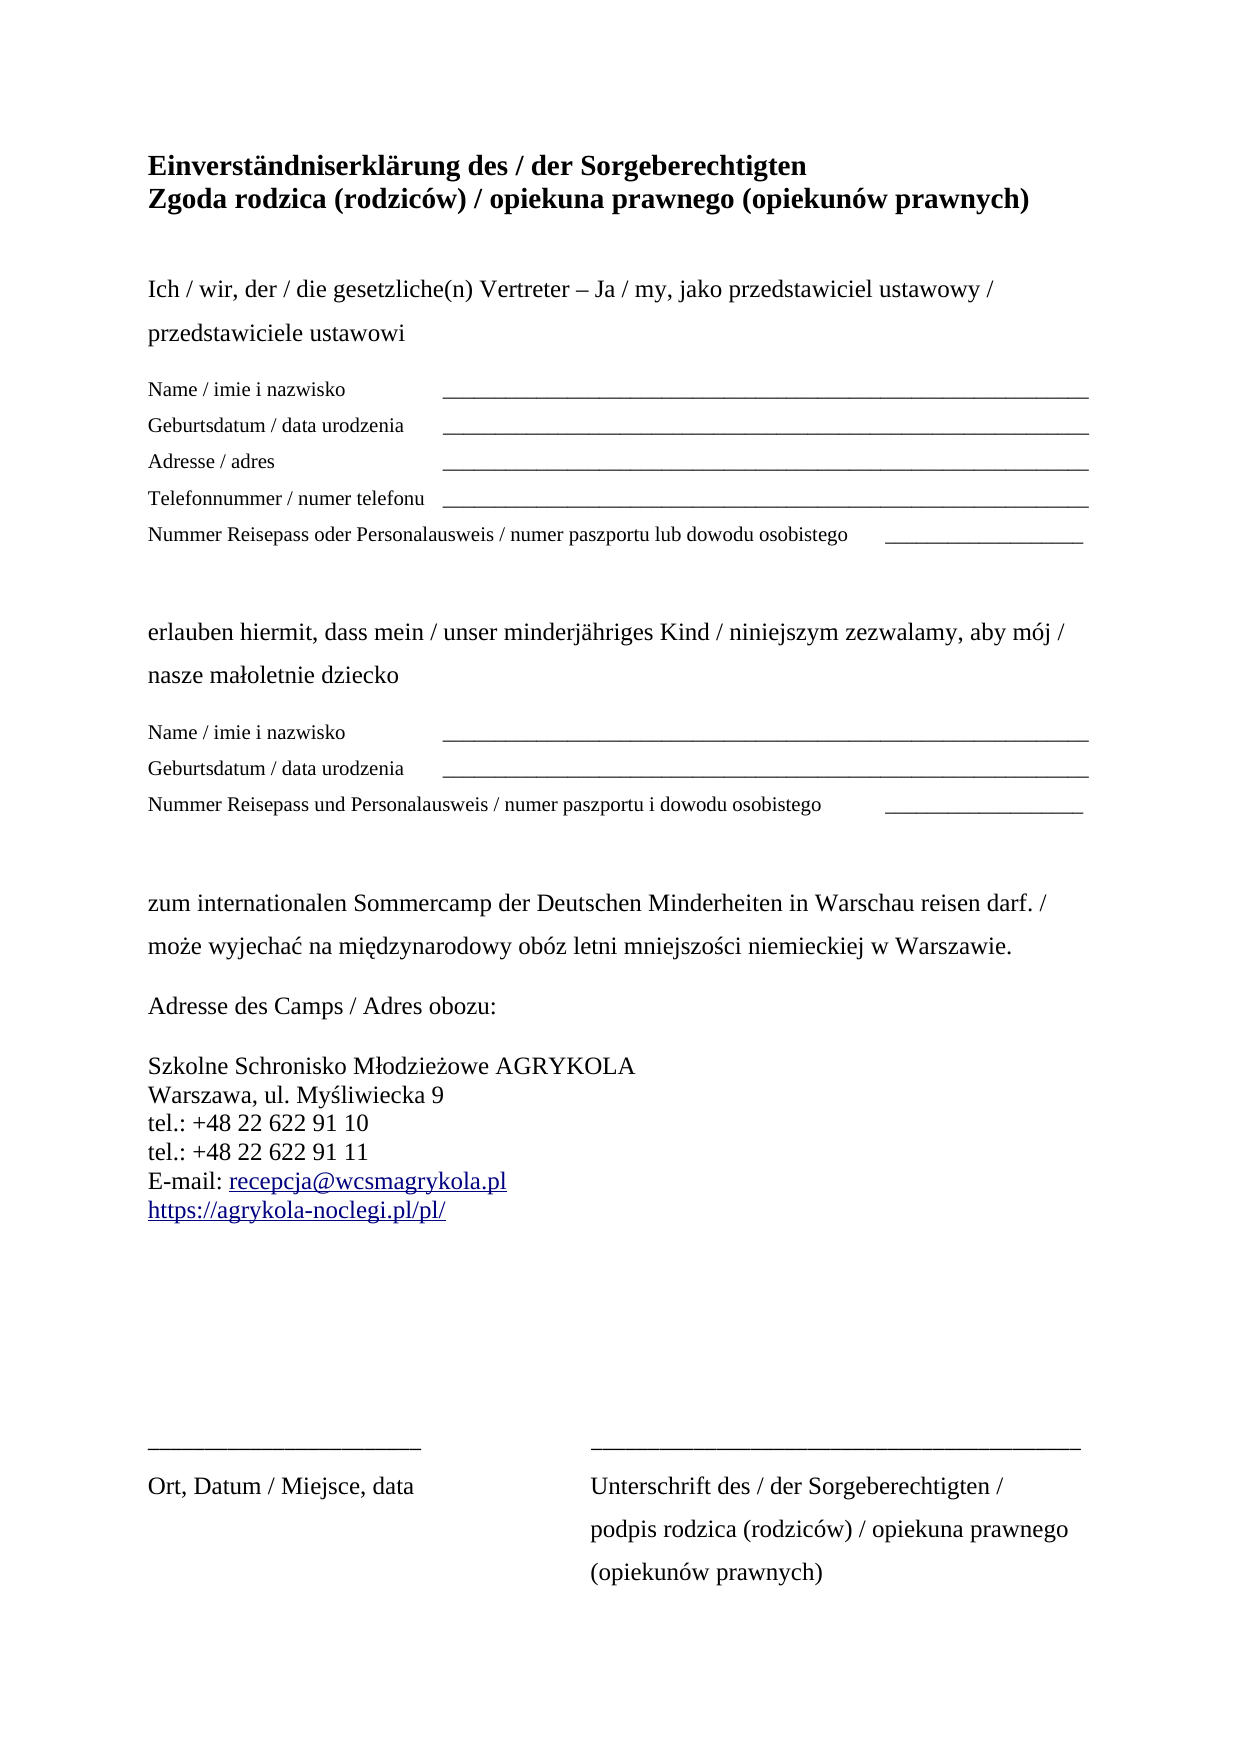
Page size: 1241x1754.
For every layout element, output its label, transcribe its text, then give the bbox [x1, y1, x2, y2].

text Geburtsdatum / data urodzenia ______________________________________________________________ [148, 756, 1093, 780]
text Ich / wir, der / die gesetzliche(n) Vertreter – Ja / my, jako przedstawiciel ustawowy / przedstawiciele ustawowi [148, 274, 1093, 346]
text Warszawa, ul. Myśliwiecka 9 [148, 1080, 1093, 1108]
text https://agrykola-noclegi.pl/pl/ [148, 1195, 1093, 1223]
text podpis rodzica (rodziców) / opiekuna prawnego (opiekunów prawnych) [590, 1514, 1093, 1586]
text Name / imie i nazwisko ______________________________________________________________ [148, 720, 1093, 744]
text Adresse des Camps / Adres obozu: [148, 991, 1093, 1020]
text erlauben hiermit, dass mein / unser minderjähriges Kind / niniejszym zezwalamy, aby mój / nasze małoletnie dziecko [148, 617, 1093, 689]
text Adresse / adres ______________________________________________________________ [148, 449, 1093, 473]
text tel.: +48 22 622 91 10 [148, 1108, 1093, 1137]
text zum internationalen Sommercamp der Deutschen Minderheiten in Warschau reisen darf. / może wyjechać na międzynarodowy obóz letni mniejszości niemieckiej w Warszawie. [148, 888, 1093, 960]
text tel.: +48 22 622 91 11 [148, 1137, 1093, 1166]
text Zgoda rodzica (rodziców) / opiekuna prawnego (opiekunów prawnych) [148, 181, 1093, 215]
text Einverständniserklärung des / der Sorgeberechtigten [148, 148, 1093, 181]
text Nummer Reisepass und Personalausweis / numer paszportu i dowodu osobistego ___________________ [148, 792, 1093, 816]
text Szkolne Schronisko Młodzieżowe AGRYKOLA [148, 1051, 1093, 1080]
text Telefonnummer / numer telefonu ______________________________________________________________ [148, 486, 1093, 509]
text ________________________ ___________________________________________ [148, 1425, 1093, 1453]
text Nummer Reisepass oder Personalausweis / numer paszportu lub dowodu osobistego ___________________ [148, 522, 1093, 546]
text E-mail: recepcja@wcsmagrykola.pl [148, 1166, 1093, 1195]
text Ort, Datum / Miejsce, data Unterschrift des / der Sorgeberechtigten / [148, 1471, 1093, 1500]
text Geburtsdatum / data urodzenia ______________________________________________________________ [148, 413, 1093, 437]
text Name / imie i nazwisko ______________________________________________________________ [148, 377, 1093, 401]
